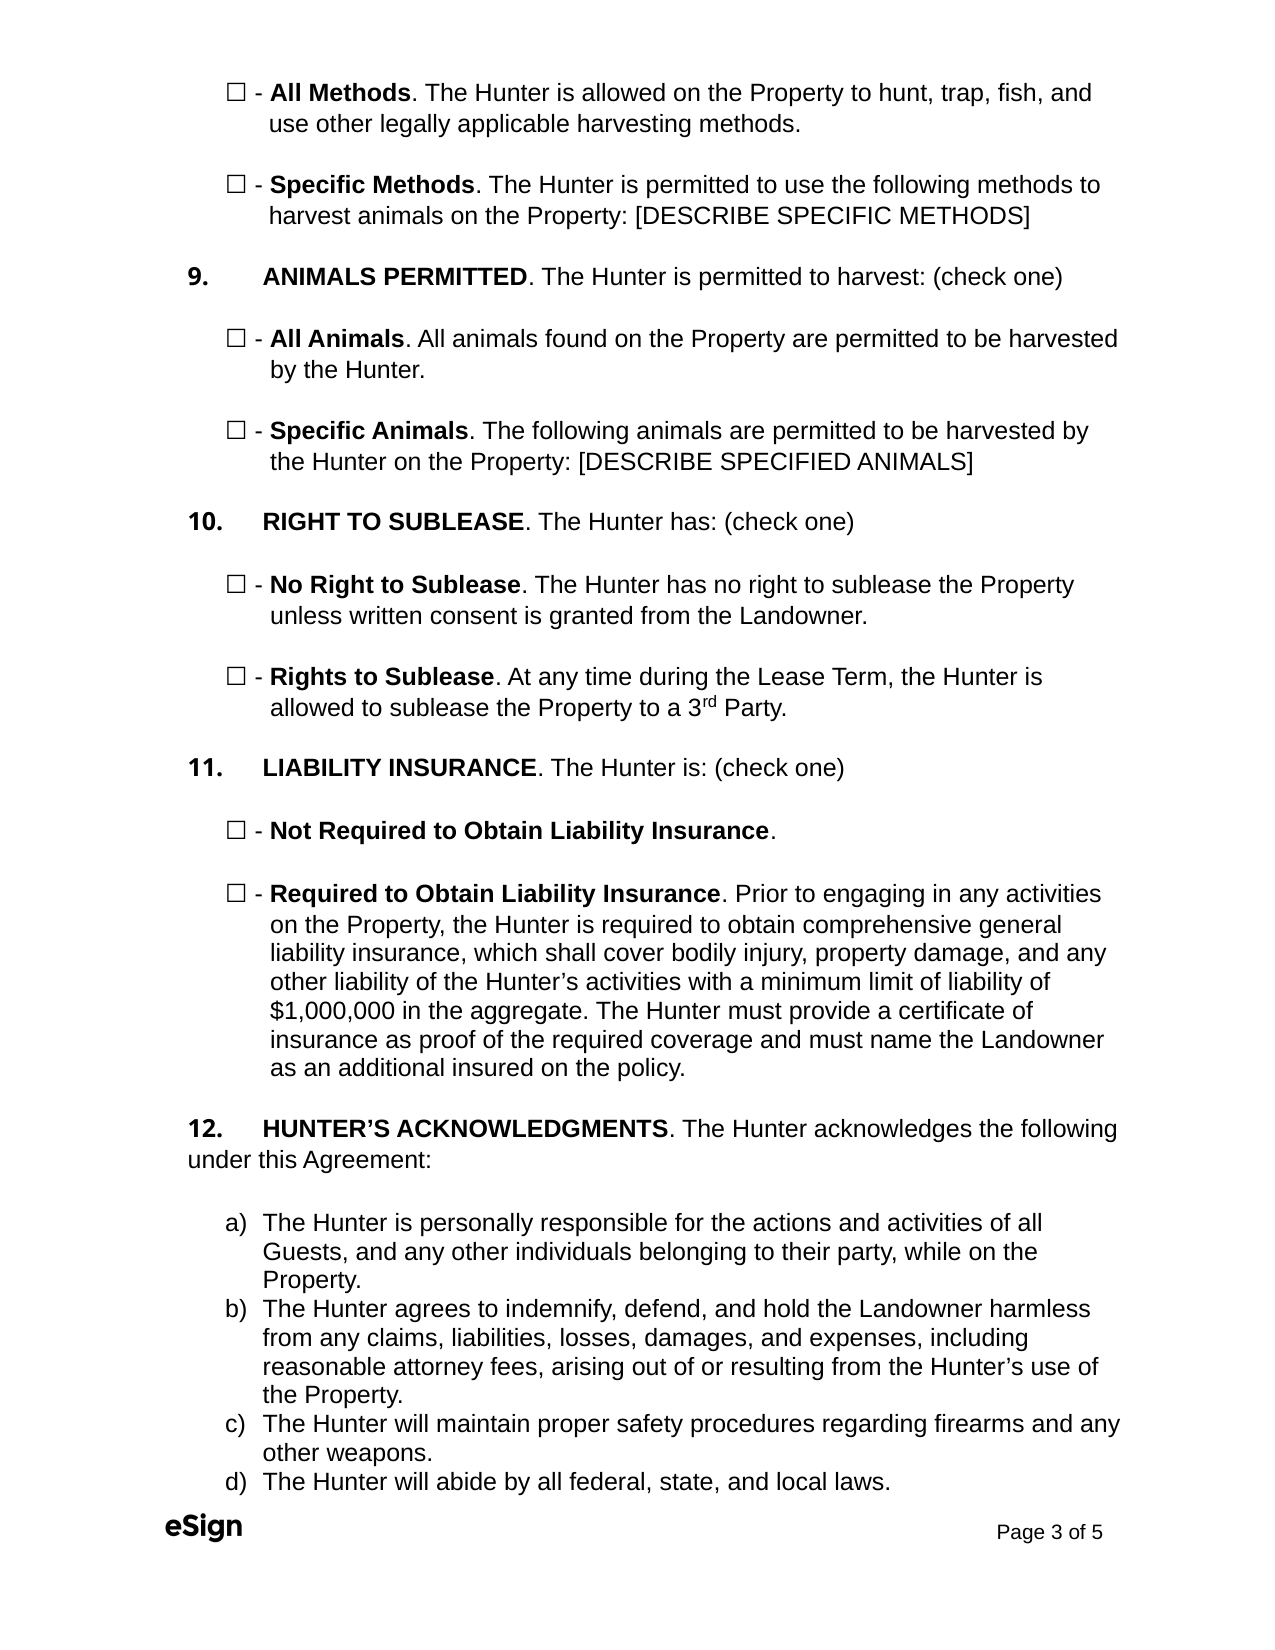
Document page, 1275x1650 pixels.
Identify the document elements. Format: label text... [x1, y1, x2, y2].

list HUNTER’S ACKNOWLEDGMENTS. The Hunter acknowledges the following under this Agreement: [187, 1111, 1125, 1208]
list on the Property, the Hunter is required to obtain comprehensive general liability insurance, which shall cover bodily injury, property damage, and any other liability of the Hunter’s activities with a minimum limit of liability of $1,000,000 in the aggregate. The Hunter must provide a certificate of insurance as proof of the required coverage and must name the Landowner as an additional insured on the policy. [270, 910, 1125, 1082]
list allowed to sublease the Property to a 3rd Party. [270, 692, 1125, 721]
text by the Hunter. [270, 355, 1125, 384]
list unless written consent is granted from the Landowner. [270, 601, 1125, 630]
list ☐ - No Right to Sublease. The Hunter has no right to sublease the Property [225, 567, 1125, 601]
list the Hunter on the Property: [DESCRIBE SPECIFIED ANIMALS] [270, 447, 1125, 475]
list ☐ - Not Required to Obtain Liability Insurance. [225, 813, 1125, 847]
list ANIMALS PERMITTED. The Hunter is permitted to harvest: (check one) [187, 258, 1125, 292]
list The Hunter will maintain proper safety procedures regarding firearms and any other weapons. [225, 1409, 1125, 1467]
list harvest animals on the Property: [DESCRIBE SPECIFIC METHODS] [268, 201, 1125, 229]
list ☐ - Specific Animals. The following animals are permitted to be harvested by [225, 412, 1125, 447]
list ☐ - Required to Obtain Liability Insurance. Prior to engaging in any activities [225, 876, 1125, 910]
list LIABILITY INSURANCE. The Hunter is: (check one) [187, 750, 1125, 784]
list The Hunter agrees to indemnify, defend, and hold the Landowner harmless from any claims, liabilities, losses, damages, and expenses, including reasonable attorney fees, arising out of or resulting from the Hunter’s use of the Property. [225, 1294, 1125, 1409]
list ☐ - Rights to Sublease. At any time during the Lease Term, the Hunter is [225, 658, 1125, 692]
text use other legally applicable harvesting methods. [268, 109, 1125, 138]
list The Hunter will abide by all federal, state, and local laws. [225, 1467, 1125, 1495]
list ☐ - Specific Methods. The Hunter is permitted to use the following methods to [225, 167, 1125, 201]
text ☐ - All Methods. The Hunter is allowed on the Property to hunt, trap, fish, and [225, 75, 1125, 109]
list RIGHT TO SUBLEASE. The Hunter has: (check one) [187, 504, 1125, 538]
text ☐ - All Animals. All animals found on the Property are permitted to be harvested [225, 321, 1125, 355]
list The Hunter is personally responsible for the actions and activities of all Guests, and any other individuals belonging to their party, while on the Property. [225, 1208, 1125, 1294]
